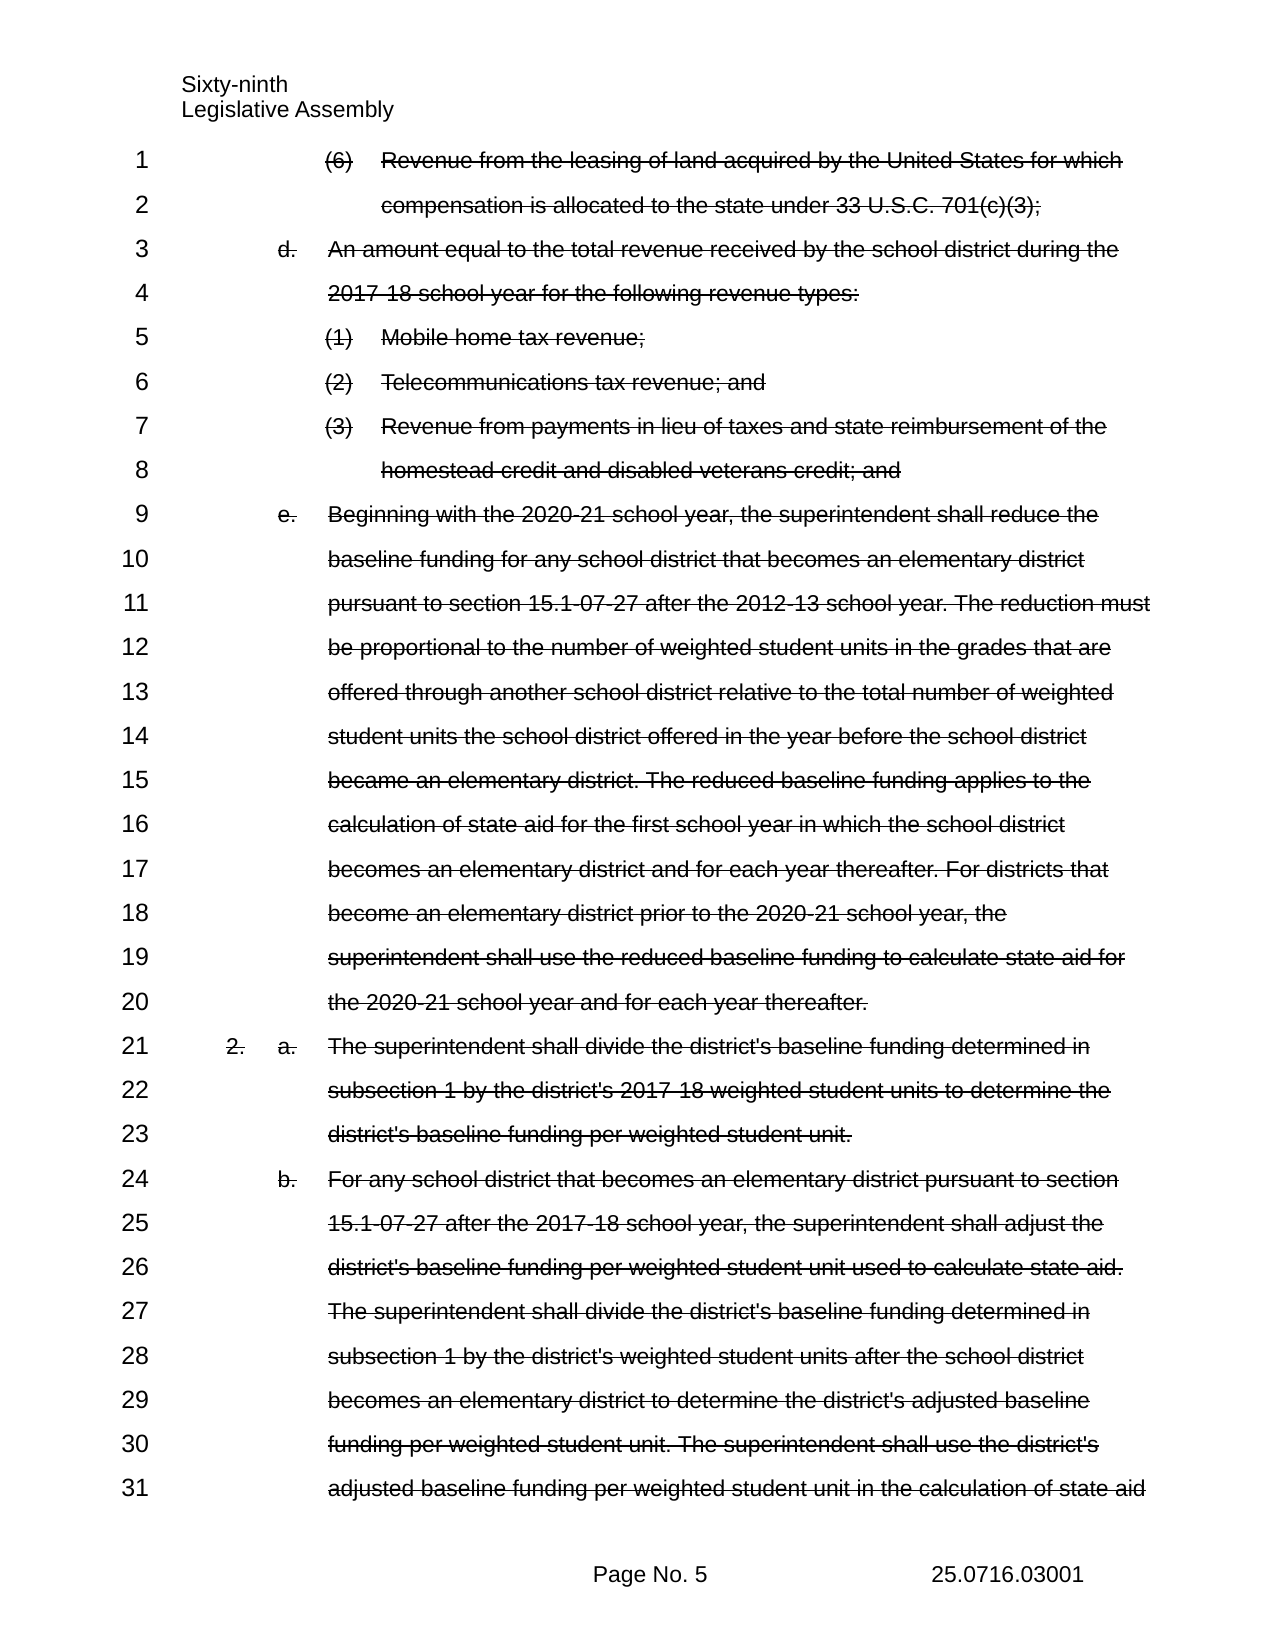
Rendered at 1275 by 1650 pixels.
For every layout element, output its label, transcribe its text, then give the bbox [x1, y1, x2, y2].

text e. Beginning with the 2020‑21 school year, the superintendent shall reduce the baseline funding for any school district that becomes an elementary district pursuant to section 15.1‑07‑27 after the 2012‑13 school year. The reduction must be proportional to the number of weighted student units in the grades that are offered through another school district relative to the total number of weighted student units the school district offered in the year before the school district became an elementary district. The reduced baseline funding applies to the calculation of state aid for the first school year in which the school district becomes an elementary district and for each year thereafter. For districts that become an elementary district prior to the 2020‑21 school year, the superintendent shall use the reduced baseline funding to calculate state aid for the 2020‑21 school year and for each year thereafter. [181, 487, 1154, 1019]
text 2. a. The superintendent shall divide the district's baseline funding determined in subsection 1 by the district's 2017‑18 weighted student units to determine the district's baseline funding per weighted student unit. [181, 1019, 1154, 1152]
text (6) Revenue from the leasing of land acquired by the United States for which compensation is allocated to the state under 33 U.S.C. 701(c)(3); [181, 133, 1154, 222]
text (1) Mobile home tax revenue; [181, 310, 1154, 355]
text d. An amount equal to the total revenue received by the school district during the 2017‑18 school year for the following revenue types: [181, 222, 1154, 310]
text b. For any school district that becomes an elementary district pursuant to section 15.1‑07‑27 after the 2017‑18 school year, the superintendent shall adjust the district's baseline funding per weighted student unit used to calculate state aid. The superintendent shall divide the district's baseline funding determined in subsection 1 by the district's weighted student units after the school district becomes an elementary district to determine the district's adjusted baseline funding per weighted student unit. The superintendent shall use the district's adjusted baseline funding per weighted student unit in the calculation of state aid [181, 1152, 1154, 1506]
text (3) Revenue from payments in lieu of taxes and state reimbursement of the homestead credit and disabled veterans credit; and [181, 399, 1154, 487]
text (2) Telecommunications tax revenue; and [181, 355, 1154, 399]
